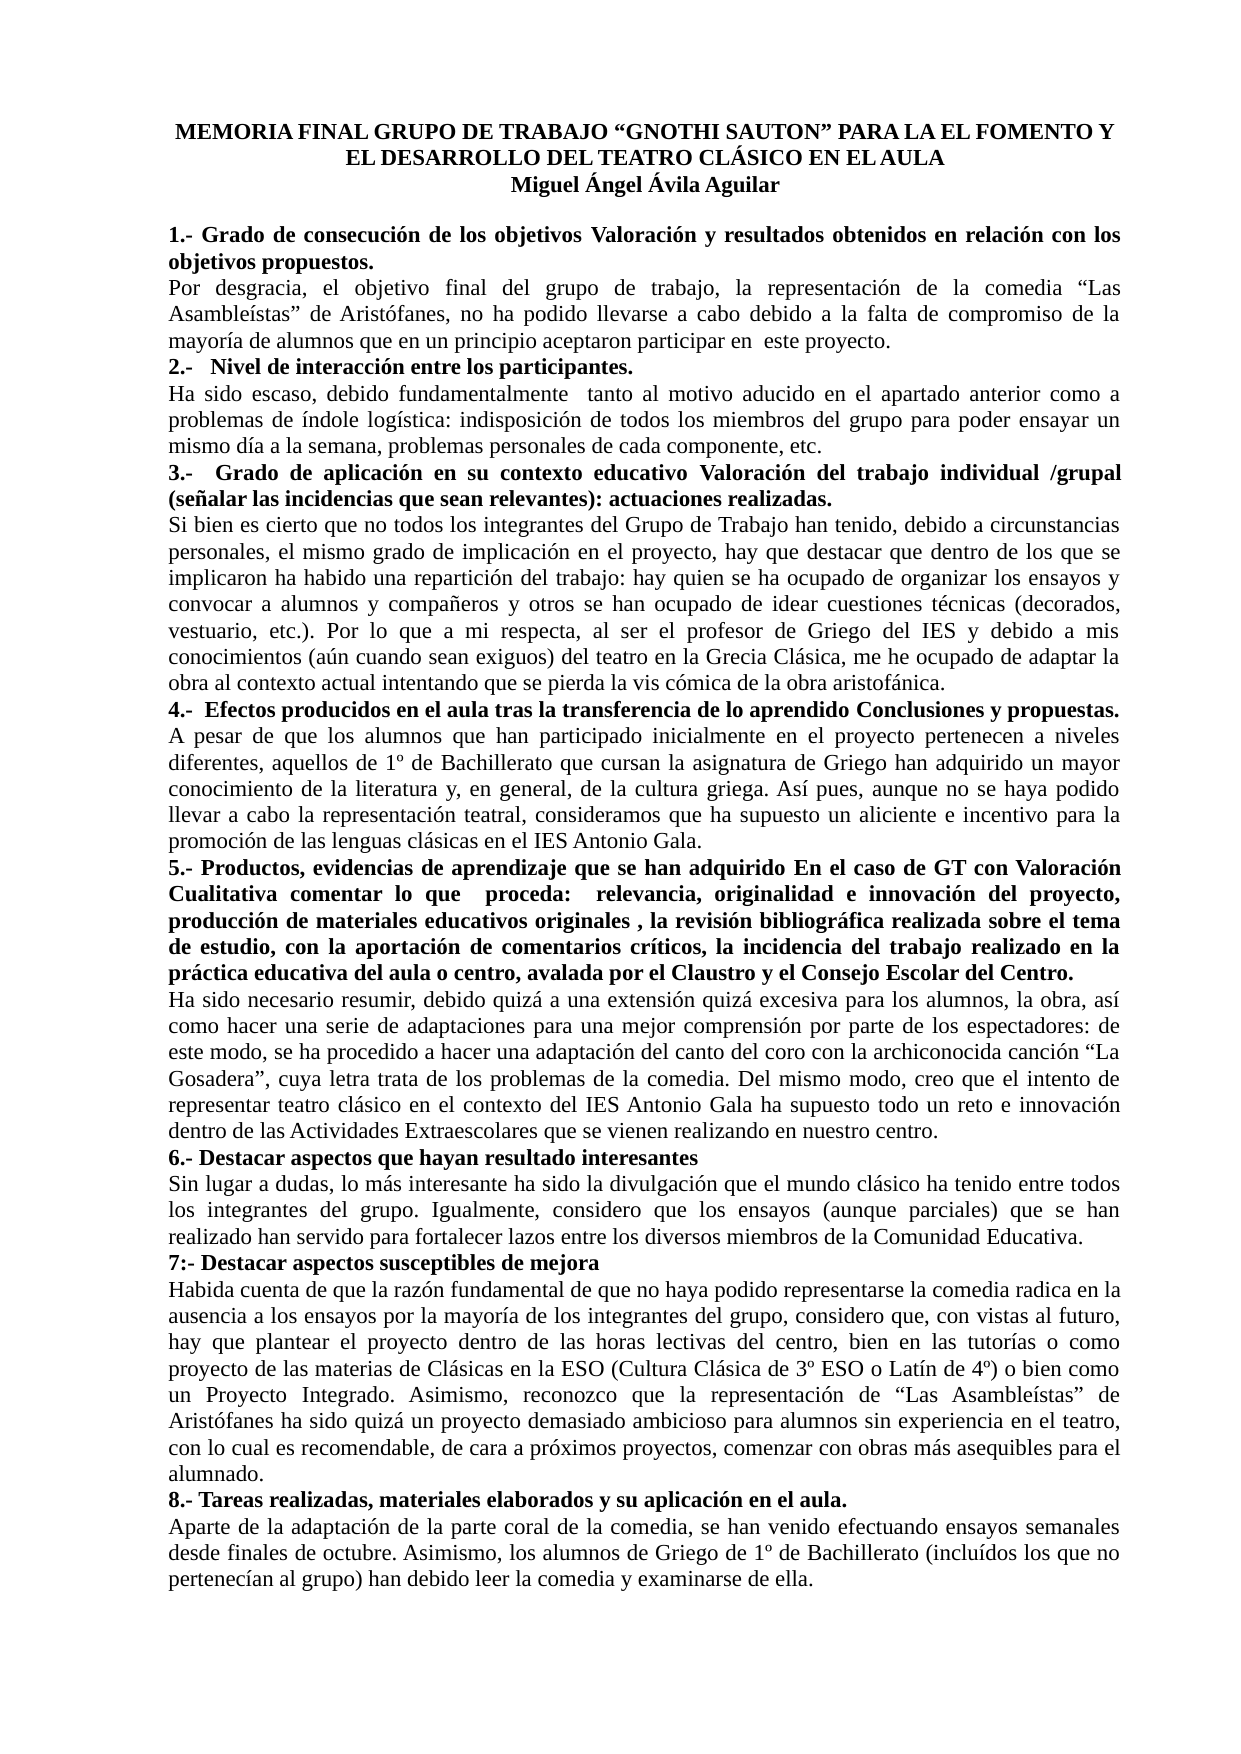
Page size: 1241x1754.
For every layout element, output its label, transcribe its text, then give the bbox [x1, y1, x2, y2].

text 1.- Grado de consecución de los objetivos Valoración y resultados obtenidos en relación con los objetivos propuestos. [168, 221, 1122, 274]
text 5.- Productos, evidencias de aprendizaje que se han adquirido En el caso de GT con Valoración Cualitativa comentar lo que proceda: relevancia, originalidad e innovación del proyecto, producción de materiales educativos originales , la revisión bibliográfica realizada sobre el tema de estudio, con la aportación de comentarios críticos, la incidencia del trabajo realizado en la práctica educativa del aula o centro, avalada por el Claustro y el Consejo Escolar del Centro. [168, 854, 1122, 986]
text Sin lugar a dudas, lo más interesante ha sido la divulgación que el mundo clásico ha tenido entre todos los integrantes del grupo. Igualmente, considero que los ensayos (aunque parciales) que se han realizado han servido para fortalecer lazos entre los diversos miembros de la Comunidad Educativa. [168, 1170, 1122, 1249]
text 3.- Grado de aplicación en su contexto educativo Valoración del trabajo individual /grupal (señalar las incidencias que sean relevantes): actuaciones realizadas. [168, 459, 1122, 511]
text A pesar de que los alumnos que han participado inicialmente en el proyecto pertenecen a niveles diferentes, aquellos de 1º de Bachillerato que cursan la asignatura de Griego han adquirido un mayor conocimiento de la literatura y, en general, de la cultura griega. Así pues, aunque no se haya podido llevar a cabo la representación teatral, consideramos que ha supuesto un aliciente e incentivo para la promoción de las lenguas clásicas en el IES Antonio Gala. [168, 722, 1122, 854]
text Por desgracia, el objetivo final del grupo de trabajo, la representación de la comedia “Las Asambleístas” de Aristófanes, no ha podido llevarse a cabo debido a la falta de compromiso de la mayoría de alumnos que en un principio aceptaron participar en este proyecto. [168, 274, 1122, 353]
text 6.- Destacar aspectos que hayan resultado interesantes [168, 1144, 1122, 1170]
text Si bien es cierto que no todos los integrantes del Grupo de Trabajo han tenido, debido a circunstancias personales, el mismo grado de implicación en el proyecto, hay que destacar que dentro de los que se implicaron ha habido una repartición del trabajo: hay quien se ha ocupado de organizar los ensayos y convocar a alumnos y compañeros y otros se han ocupado de idear cuestiones técnicas (decorados, vestuario, etc.). Por lo que a mi respecta, al ser el profesor de Griego del IES y debido a mis conocimientos (aún cuando sean exiguos) del teatro en la Grecia Clásica, me he ocupado de adaptar la obra al contexto actual intentando que se pierda la vis cómica de la obra aristofánica. [168, 511, 1122, 696]
text Ha sido necesario resumir, debido quizá a una extensión quizá excesiva para los alumnos, la obra, así como hacer una serie de adaptaciones para una mejor comprensión por parte de los espectadores: de este modo, se ha procedido a hacer una adaptación del canto del coro con la archiconocida canción “La Gosadera”, cuya letra trata de los problemas de la comedia. Del mismo modo, creo que el intento de representar teatro clásico en el contexto del IES Antonio Gala ha supuesto todo un reto e innovación dentro de las Actividades Extraescolares que se vienen realizando en nuestro centro. [168, 986, 1122, 1144]
text Miguel Ángel Ávila Aguilar [168, 171, 1122, 197]
text Ha sido escaso, debido fundamentalmente tanto al motivo aducido en el apartado anterior como a problemas de índole logística: indisposición de todos los miembros del grupo para poder ensayar un mismo día a la semana, problemas personales de cada componente, etc. [168, 379, 1122, 459]
text Habida cuenta de que la razón fundamental de que no haya podido representarse la comedia radica en la ausencia a los ensayos por la mayoría de los integrantes del grupo, considero que, con vistas al futuro, hay que plantear el proyecto dentro de las horas lectivas del centro, bien en las tutorías o como proyecto de las materias de Clásicas en la ESO (Cultura Clásica de 3º ESO o Latín de 4º) o bien como un Proyecto Integrado. Asimismo, reconozco que la representación de “Las Asambleístas” de Aristófanes ha sido quizá un proyecto demasiado ambicioso para alumnos sin experiencia en el teatro, con lo cual es recomendable, de cara a próximos proyectos, comenzar con obras más asequibles para el alumnado. [168, 1276, 1122, 1486]
text 2.- Nivel de interacción entre los participantes. [168, 353, 1122, 379]
text Aparte de la adaptación de la parte coral de la comedia, se han venido efectuando ensayos semanales desde finales de octubre. Asimismo, los alumnos de Griego de 1º de Bachillerato (incluídos los que no pertenecían al grupo) han debido leer la comedia y examinarse de ella. [168, 1513, 1122, 1592]
text 4.- Efectos producidos en el aula tras la transferencia de lo aprendido Conclusiones y propuestas. [168, 696, 1122, 722]
text MEMORIA FINAL GRUPO DE TRABAJO “GNOTHI SAUTON” PARA LA EL FOMENTO Y EL DESARROLLO DEL TEATRO CLÁSICO EN EL AULA [168, 118, 1122, 171]
text 7:- Destacar aspectos susceptibles de mejora [168, 1249, 1122, 1276]
text 8.- Tareas realizadas, materiales elaborados y su aplicación en el aula. [168, 1486, 1122, 1513]
